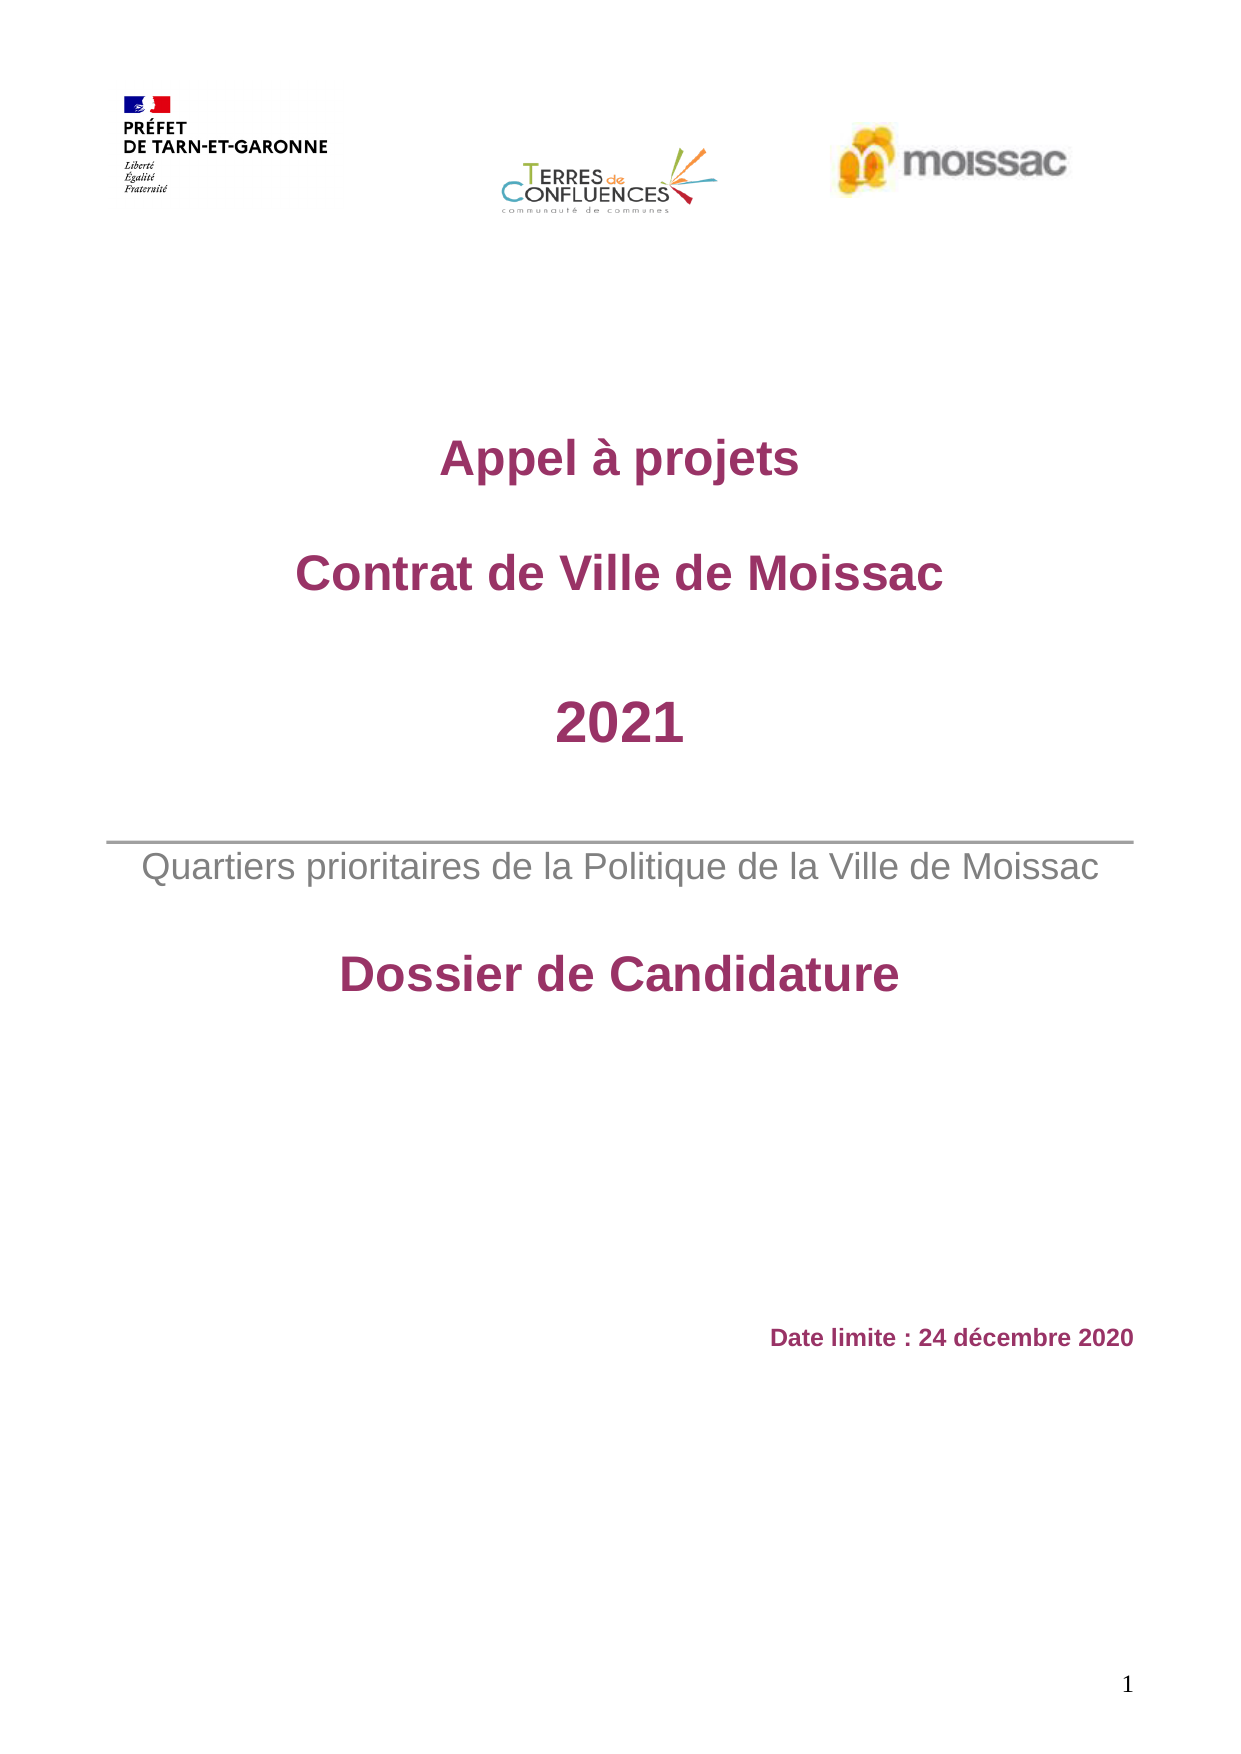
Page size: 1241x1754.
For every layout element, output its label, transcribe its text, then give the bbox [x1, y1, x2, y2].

text Quartiers prioritaires de la Politique de la Ville de Moissac [106, 844, 1134, 887]
table_header [421, 75, 796, 222]
text Appel à projets [106, 428, 1134, 486]
table_header [99, 75, 421, 222]
table_header [796, 75, 1110, 222]
text Dossier de Candidature [106, 944, 1134, 1002]
text Date limite : 24 décembre 2020 [106, 1323, 1134, 1352]
text 2021 [106, 687, 1134, 754]
text Contrat de Ville de Moissac [106, 543, 1134, 601]
